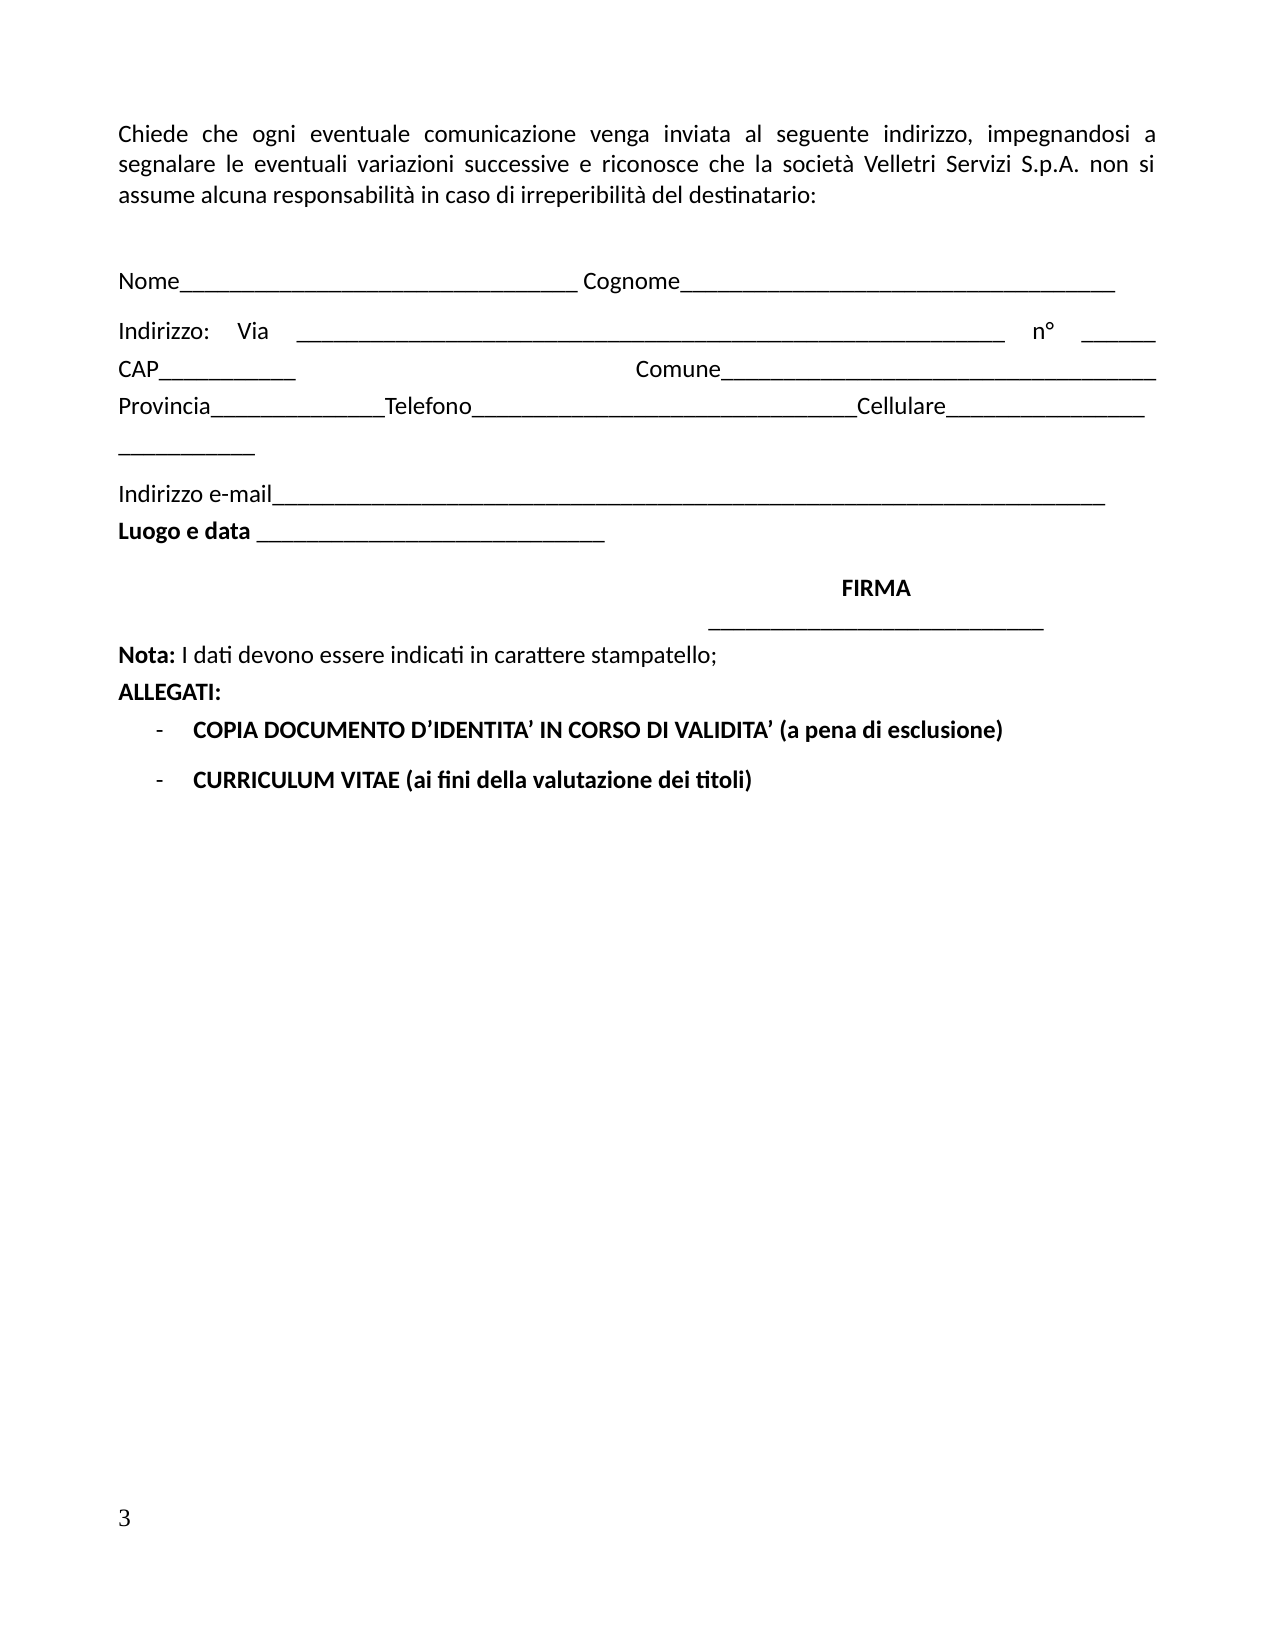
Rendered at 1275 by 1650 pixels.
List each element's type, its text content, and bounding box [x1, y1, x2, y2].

text Nota: I dati devono essere indicati in carattere stampatello; [118, 633, 1157, 671]
text Nome________________________________ Cognome___________________________________ [118, 260, 1157, 297]
text Luogo e data ____________________________ [118, 510, 1157, 547]
text ALLEGATI: [118, 671, 1157, 708]
text Indirizzo: Via _________________________________________________________ n° ______ CAP___________ Comune___________________________________ Provincia______________Telefono_______________________________Cellulare___________________________ [118, 310, 1157, 460]
text FIRMA [842, 572, 1157, 603]
text ___________________________ [634, 603, 1157, 633]
text Chiede che ogni eventuale comunicazione venga inviata al seguente indirizzo, impegnandosi a segnalare le eventuali variazioni successive e riconosce che la società Velletri Servizi S.p.A. non si assume alcuna responsabilità in caso di irreperibilità del destinatario: [118, 118, 1157, 210]
list CURRICULUM VITAE (ai fini della valutazione dei titoli) [156, 758, 1157, 796]
list COPIA DOCUMENTO D’IDENTITA’ IN CORSO DI VALIDITA’ (a pena di esclusione) [156, 708, 1157, 746]
text Indirizzo e-mail___________________________________________________________________ [118, 472, 1157, 510]
